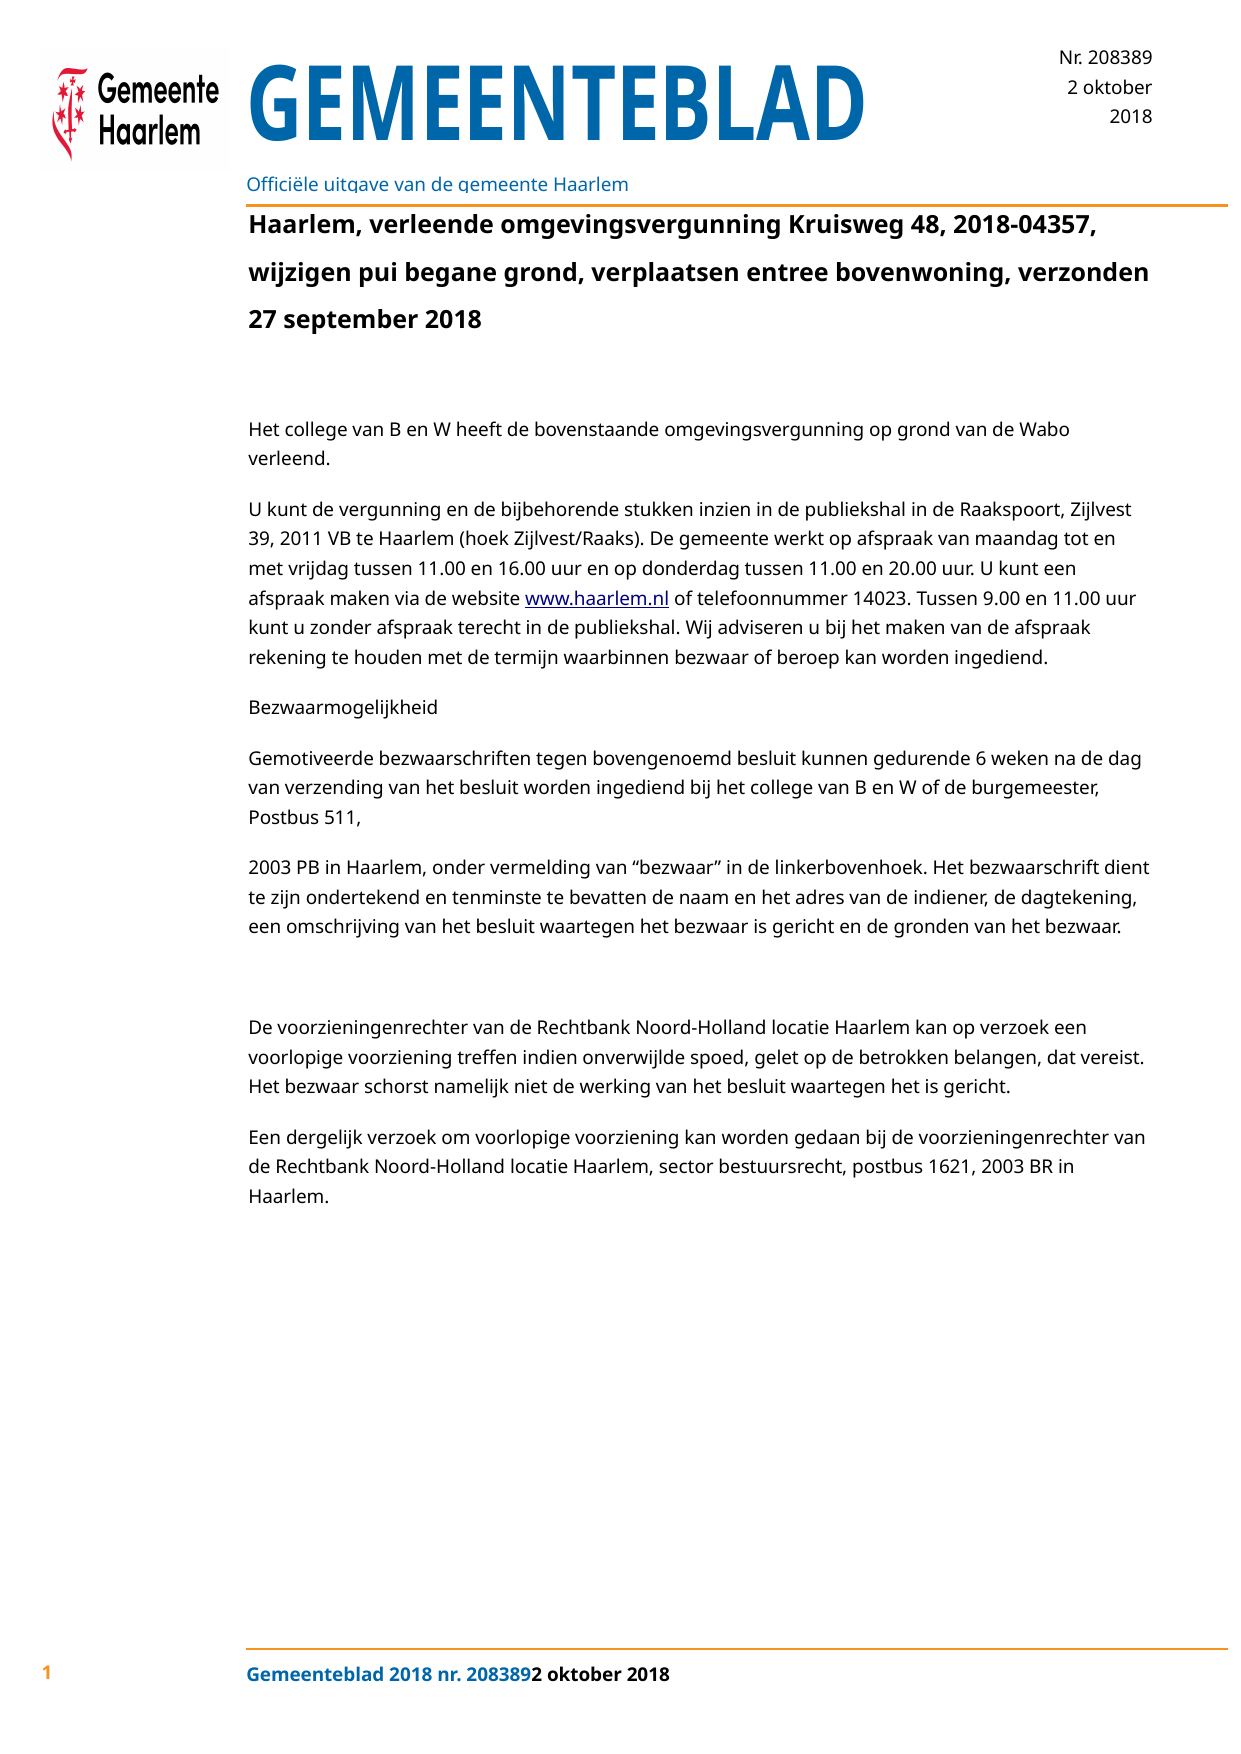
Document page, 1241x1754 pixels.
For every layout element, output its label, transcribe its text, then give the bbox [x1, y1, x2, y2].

text Gemotiveerde bezwaarschriften tegen bovengenoemd besluit kunnen gedurende 6 weken na de dag van verzending van het besluit worden ingediend bij het college van B en W of de burgemeester, Postbus 511, [248, 745, 1152, 829]
text Haarlem, verleende omgevingsvergunning Kruisweg 48, 2018-04357, wijzigen pui begane grond, verplaatsen entree bovenwoning, verzonden 27 september 2018 [248, 207, 1152, 336]
text Bezwaarmogelijkheid [248, 694, 1152, 720]
text De voorzieningenrechter van de Rechtbank Noord-Holland locatie Haarlem kan op verzoek een voorlopige voorziening treffen indien onverwijlde spoed, gelet op de betrokken belangen, dat vereist. Het bezwaar schorst namelijk niet de werking van het besluit waartegen het is gericht. [248, 1014, 1152, 1099]
text 2003 PB in Haarlem, onder vermelding van “bezwaar” in de linkerbovenhoek. Het bezwaarschrift dient te zijn ondertekend en tenminste te bevatten de naam en het adres van de indiener, de dagtekening, een omschrijving van het besluit waartegen het bezwaar is gericht en de gronden van het bezwaar. [248, 854, 1152, 939]
text U kunt de vergunning en de bijbehorende stukken inzien in de publiekshal in de Raakspoort, Zijlvest 39, 2011 VB te Haarlem (hoek Zijlvest/Raaks). De gemeente werkt op afspraak van maandag tot en met vrijdag tussen 11.00 en 16.00 uur en op donderdag tussen 11.00 en 20.00 uur. U kunt een afspraak maken via de website www.haarlem.nl of telefoonnummer 14023. Tussen 9.00 en 11.00 uur kunt u zonder afspraak terecht in de publiekshal. Wij adviseren u bij het maken van de afspraak rekening te houden met de termijn waarbinnen bezwaar of beroep kan worden ingediend. [248, 496, 1152, 669]
text Een dergelijk verzoek om voorlopige voorziening kan worden gedaan bij de voorzieningenrechter van de Rechtbank Noord-Holland locatie Haarlem, sector bestuursrecht, postbus 1621, 2003 BR in Haarlem. [248, 1124, 1152, 1209]
picture [41, 47, 231, 172]
text Het college van B en W heeft de bovenstaande omgevingsvergunning op grond van de Wabo verleend. [248, 416, 1152, 471]
